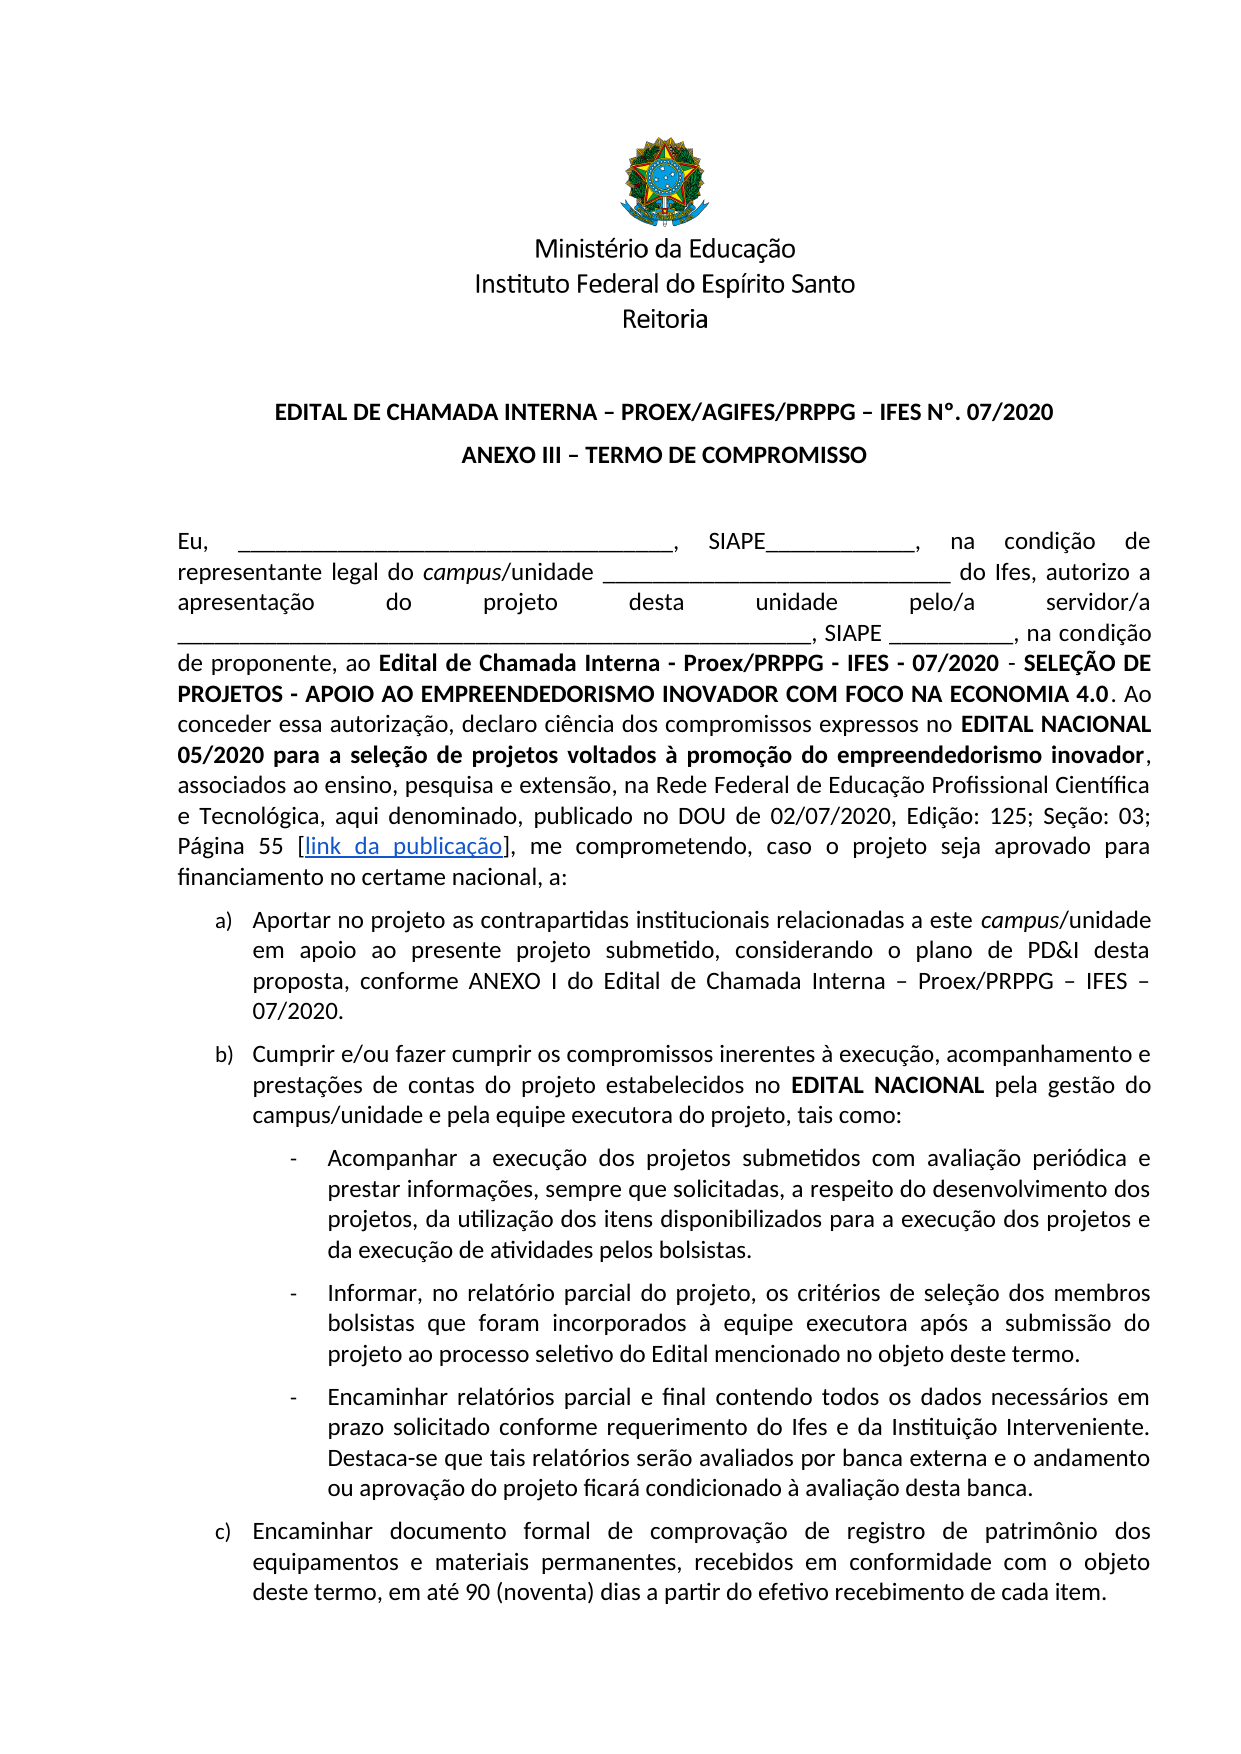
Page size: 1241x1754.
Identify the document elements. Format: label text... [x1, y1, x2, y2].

list Encaminhar documento formal de comprovação de registro de patrimônio dos equipamentos e materiais permanentes, recebidos em conformidade com o objeto deste termo, em até 90 (noventa) dias a partir do efetivo recebimento de cada item. [215, 1515, 1152, 1607]
list Cumprir e/ou fazer cumprir os compromissos inerentes à execução, acompanhamento e prestações de contas do projeto estabelecidos no EDITAL NACIONAL pela gestão do campus/unidade e pela equipe executora do projeto, tais como: [215, 1038, 1152, 1130]
list Encaminhar relatórios parcial e final contendo todos os dados necessários em prazo solicitado conforme requerimento do Ifes e da Instituição Interveniente. Destaca-se que tais relatórios serão avaliados por banca externa e o andamento ou aprovação do projeto ficará condicionado à avaliação desta banca. [290, 1381, 1152, 1503]
list Acompanhar a execução dos projetos submetidos com avaliação periódica e prestar informações, sempre que solicitadas, a respeito do desenvolvimento dos projetos, da utilização dos itens disponibilizados para a execução dos projetos e da execução de atividades pelos bolsistas. [290, 1142, 1152, 1264]
text Eu, ___________________________________, SIAPE____________, na condição de representante legal do campus/unidade ____________________________ do Ifes, autorizo a apresentação do projeto desta unidade pelo/a servidor/a ___________________________________________________, SIAPE __________, na condição de proponente, ao Edital de Chamada Interna - Proex/PRPPG - IFES - 07/2020 - SELEÇÃO DE PROJETOS - APOIO AO EMPREENDEDORISMO INOVADOR COM FOCO NA ECONOMIA 4.0. Ao conceder essa autorização, declaro ciência dos compromissos expressos no EDITAL NACIONAL 05/2020 para a seleção de projetos voltados à promoção do empreendedorismo inovador, associados ao ensino, pesquisa e extensão, na Rede Federal de Educação Profissional Científica e Tecnológica, aqui denominado, publicado no DOU de 02/07/2020, Edição: 125; Seção: 03; Página 55 [link da publicação], me comprometendo, caso o projeto seja aprovado para financiamento no certame nacional, a: [177, 525, 1152, 891]
list Informar, no relatório parcial do projeto, os critérios de seleção dos membros bolsistas que foram incorporados à equipe executora após a submissão do projeto ao processo seletivo do Edital mencionado no objeto deste termo. [290, 1277, 1152, 1368]
text ANEXO III – TERMO DE COMPROMISSO [177, 439, 1152, 470]
picture [400, 118, 929, 356]
text EDITAL DE CHAMADA INTERNA – PROEX/AGIFES/PRPPG – IFES Nº. 07/2020 [177, 396, 1152, 427]
list Aportar no projeto as contrapartidas institucionais relacionadas a este campus/unidade em apoio ao presente projeto submetido, considerando o plano de PD&I desta proposta, conforme ANEXO I do Edital de Chamada Interna – Proex/PRPPG – IFES – 07/2020. [215, 904, 1152, 1026]
